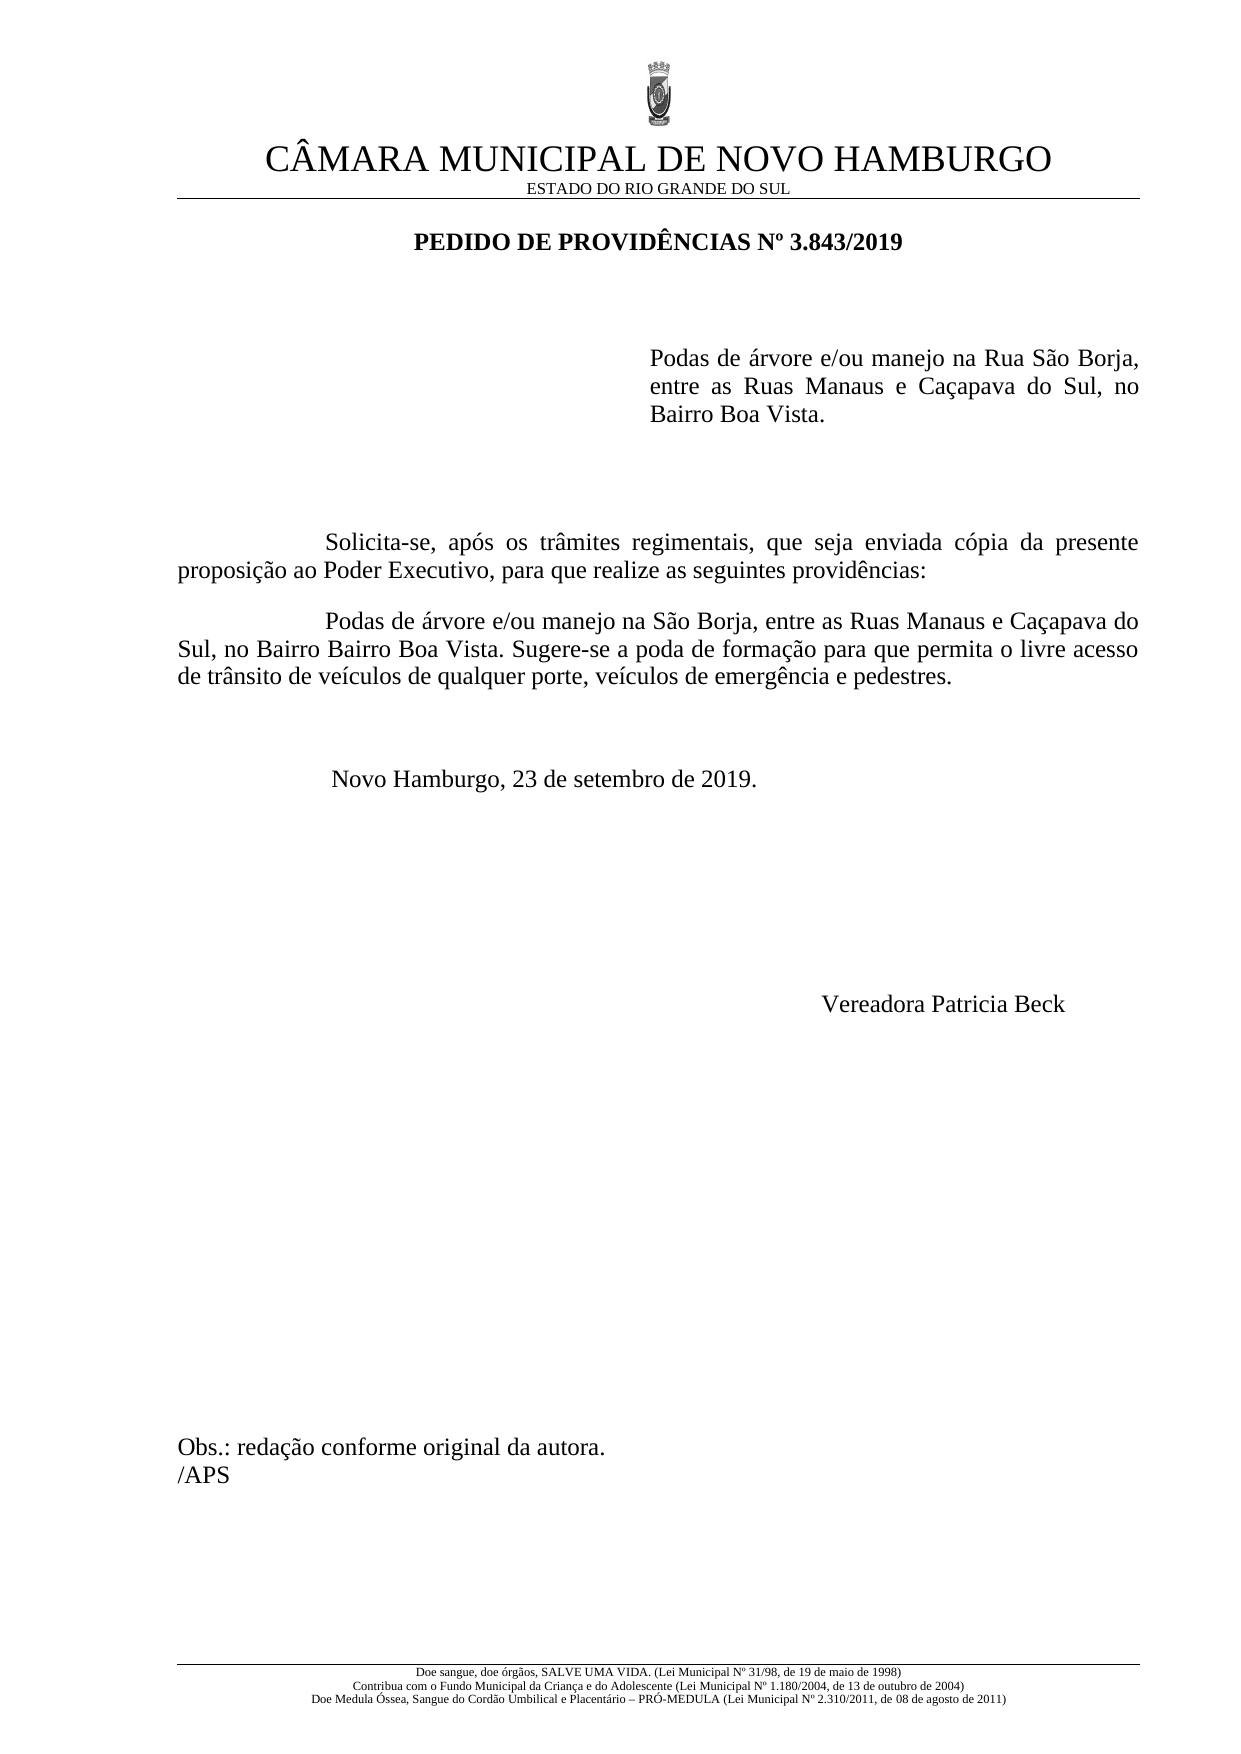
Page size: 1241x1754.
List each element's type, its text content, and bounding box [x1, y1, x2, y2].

text Obs.: redação conforme original da autora. [177, 1433, 1140, 1461]
text Vereadora Patricia Beck [177, 990, 1140, 1018]
text Novo Hamburgo, 23 de setembro de 2019. [177, 765, 1140, 793]
text Solicita-se, após os trâmites regimentais, que seja enviada cópia da presente proposição ao Poder Executivo, para que realize as seguintes providências: [177, 528, 1140, 583]
text Podas de árvore e/ou manejo na São Borja, entre as Ruas Manaus e Caçapava do Sul, no Bairro Bairro Boa Vista. Sugere-se a poda de formação para que permita o livre acesso de trânsito de veículos de qualquer porte, veículos de emergência e pedestres. [177, 607, 1140, 690]
text Podas de árvore e/ou manejo na Rua São Borja, entre as Ruas Manaus e Caçapava do Sul, no Bairro Boa Vista. [649, 344, 1140, 428]
text /APS [177, 1461, 1140, 1489]
text PEDIDO DE PROVIDÊNCIAS Nº 3.843/2019 [177, 228, 1140, 256]
